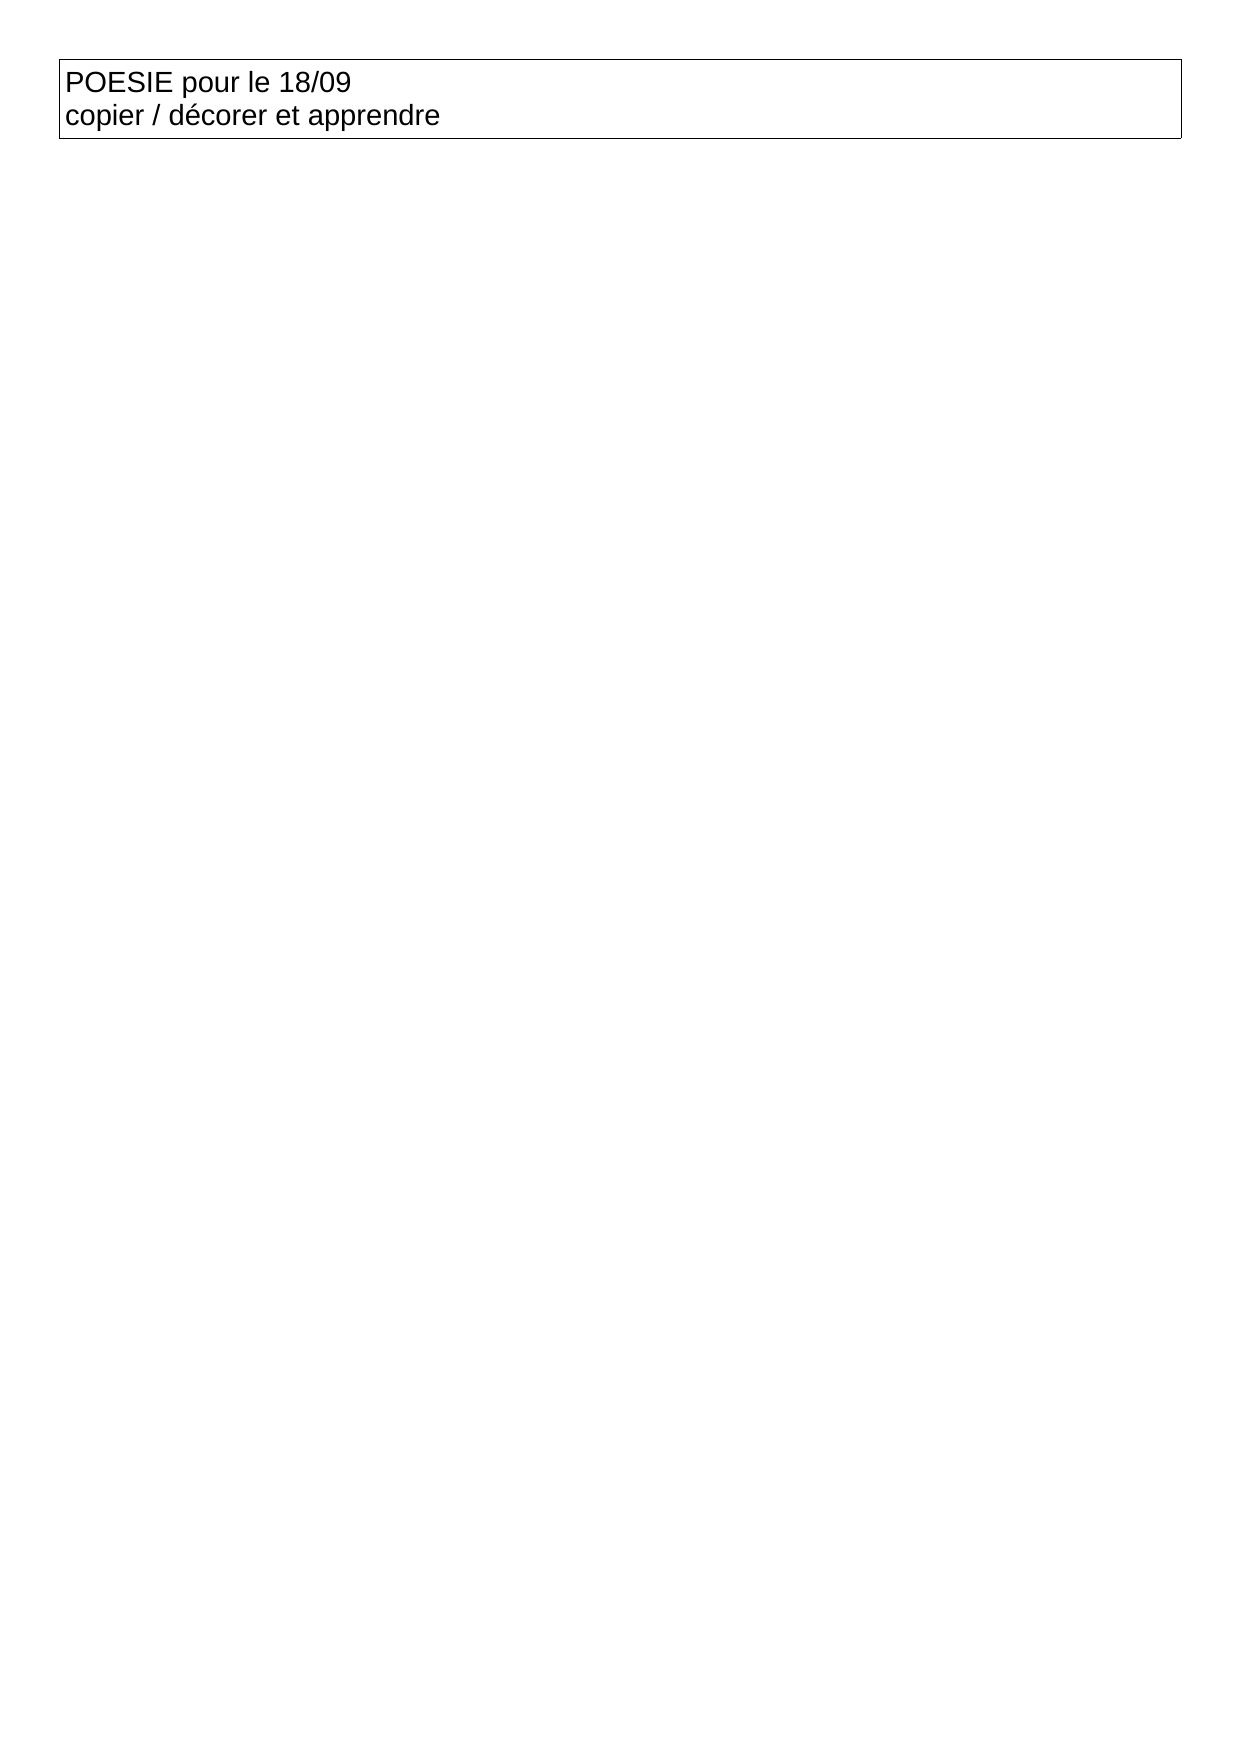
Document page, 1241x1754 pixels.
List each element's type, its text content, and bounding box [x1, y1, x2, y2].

table_cell POESIE pour le 18/09 copier / décorer et apprendre [60, 60, 1181, 138]
